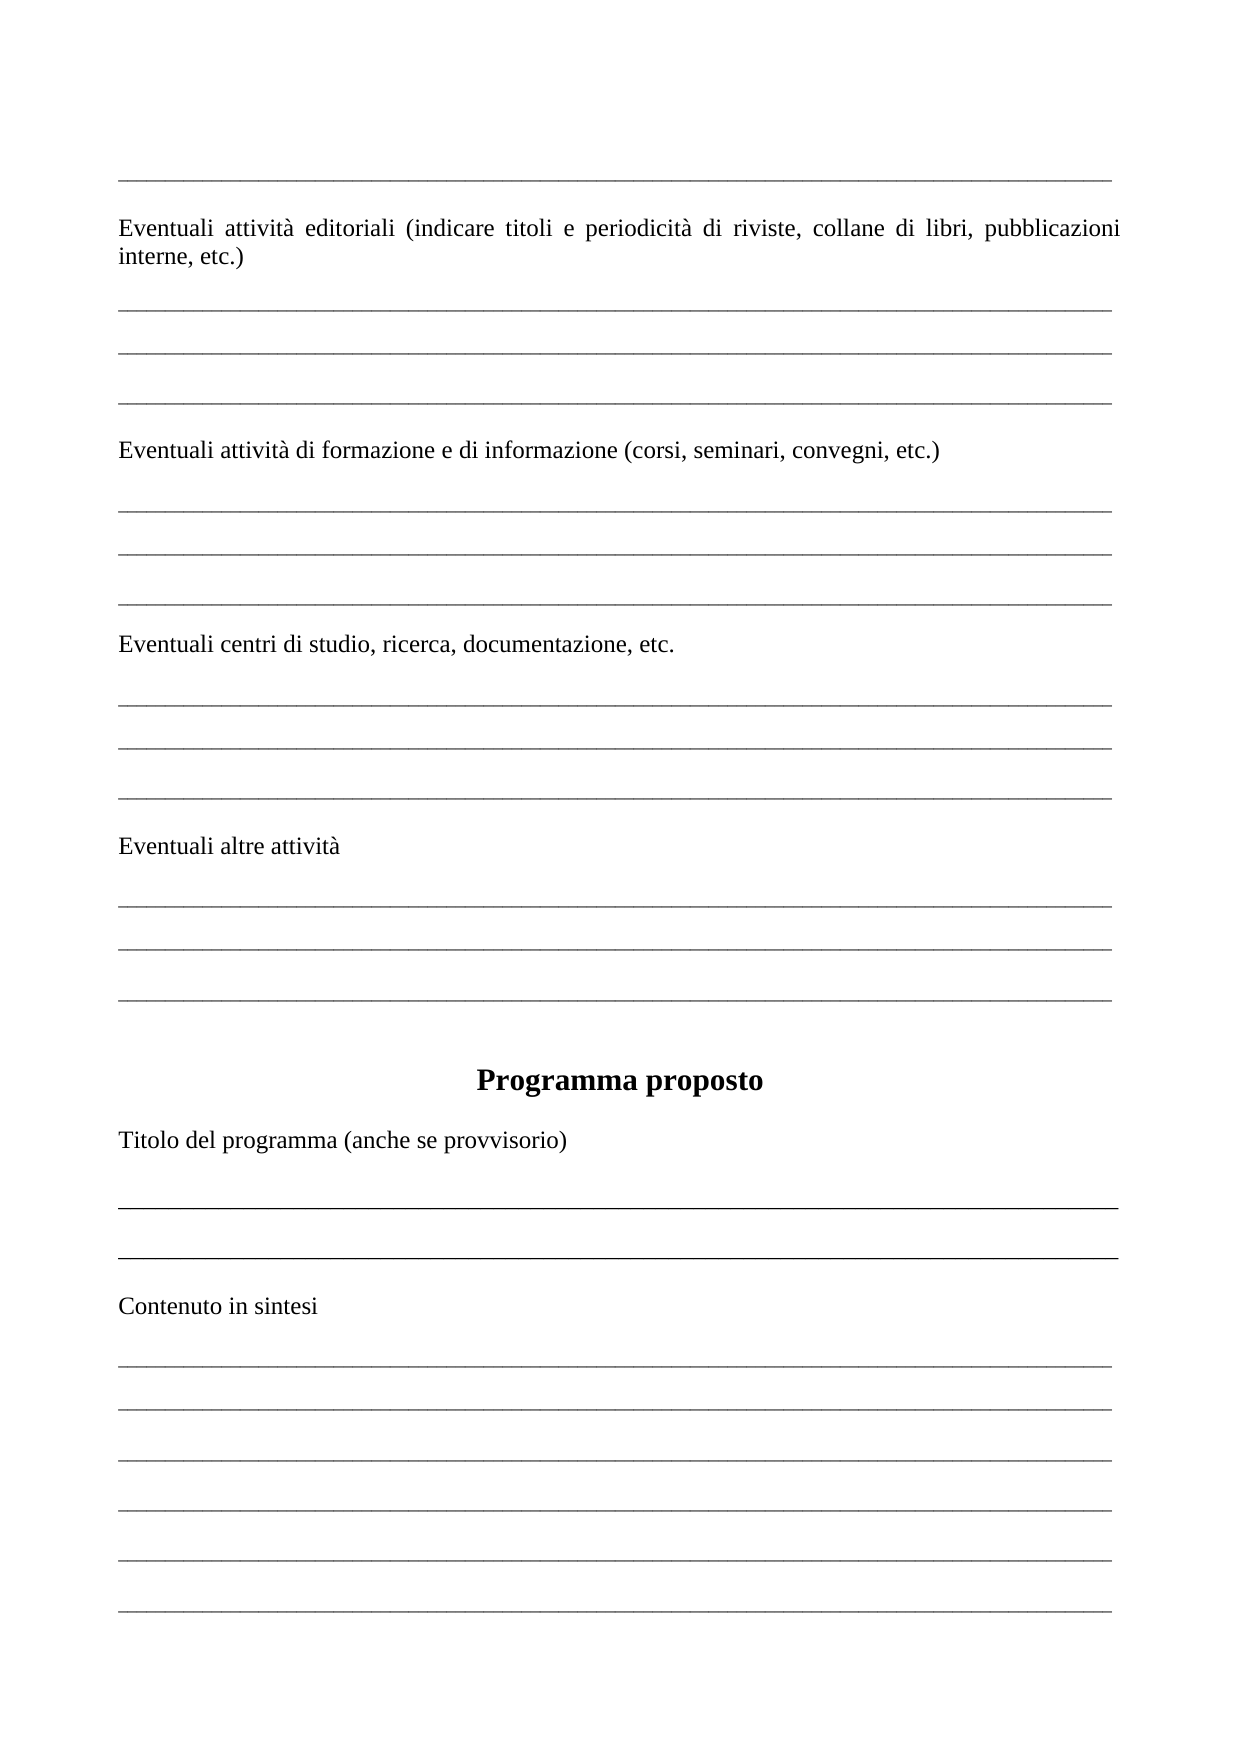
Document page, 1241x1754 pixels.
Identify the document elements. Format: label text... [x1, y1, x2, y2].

text ________________________________________________________________________________ [118, 1183, 1122, 1212]
text __________________________________________________________________________________________________________ [118, 982, 1122, 1003]
text __________________________________________________________________________________________________________ [118, 931, 1122, 953]
text Eventuali attività editoriali (indicare titoli e periodicità di riviste, collane di libri, pubblicazioni interne, etc.) [118, 213, 1122, 270]
text __________________________________________________________________________________________________________ [118, 335, 1122, 356]
text __________________________________________________________________________________________________________ [118, 1492, 1122, 1513]
text __________________________________________________________________________________________________________ [118, 1442, 1122, 1463]
text Eventuali centri di studio, ricerca, documentazione, etc. [118, 629, 1122, 658]
text __________________________________________________________________________________________________________ [118, 162, 1122, 184]
text __________________________________________________________________________________________________________ [118, 536, 1122, 558]
text __________________________________________________________________________________________________________ [118, 385, 1122, 407]
text __________________________________________________________________________________________________________ [118, 1593, 1122, 1614]
text __________________________________________________________________________________________________________ [118, 1348, 1122, 1370]
text Programma proposto [118, 1061, 1122, 1097]
text __________________________________________________________________________________________________________ [118, 687, 1122, 708]
text __________________________________________________________________________________________________________ [118, 493, 1122, 514]
text __________________________________________________________________________________________________________ [118, 292, 1122, 313]
text ________________________________________________________________________________ [118, 1233, 1122, 1262]
text __________________________________________________________________________________________________________ [118, 1542, 1122, 1564]
text __________________________________________________________________________________________________________ [118, 780, 1122, 802]
text __________________________________________________________________________________________________________ [118, 888, 1122, 910]
text __________________________________________________________________________________________________________ [118, 1391, 1122, 1413]
text __________________________________________________________________________________________________________ [118, 586, 1122, 608]
text Contenuto in sintesi [118, 1291, 1122, 1319]
text Eventuali attività di formazione e di informazione (corsi, seminari, convegni, etc.) [118, 435, 1122, 464]
text __________________________________________________________________________________________________________ [118, 730, 1122, 752]
text Eventuali altre attività [118, 831, 1122, 859]
text Titolo del programma (anche se provvisorio) [118, 1125, 1122, 1154]
